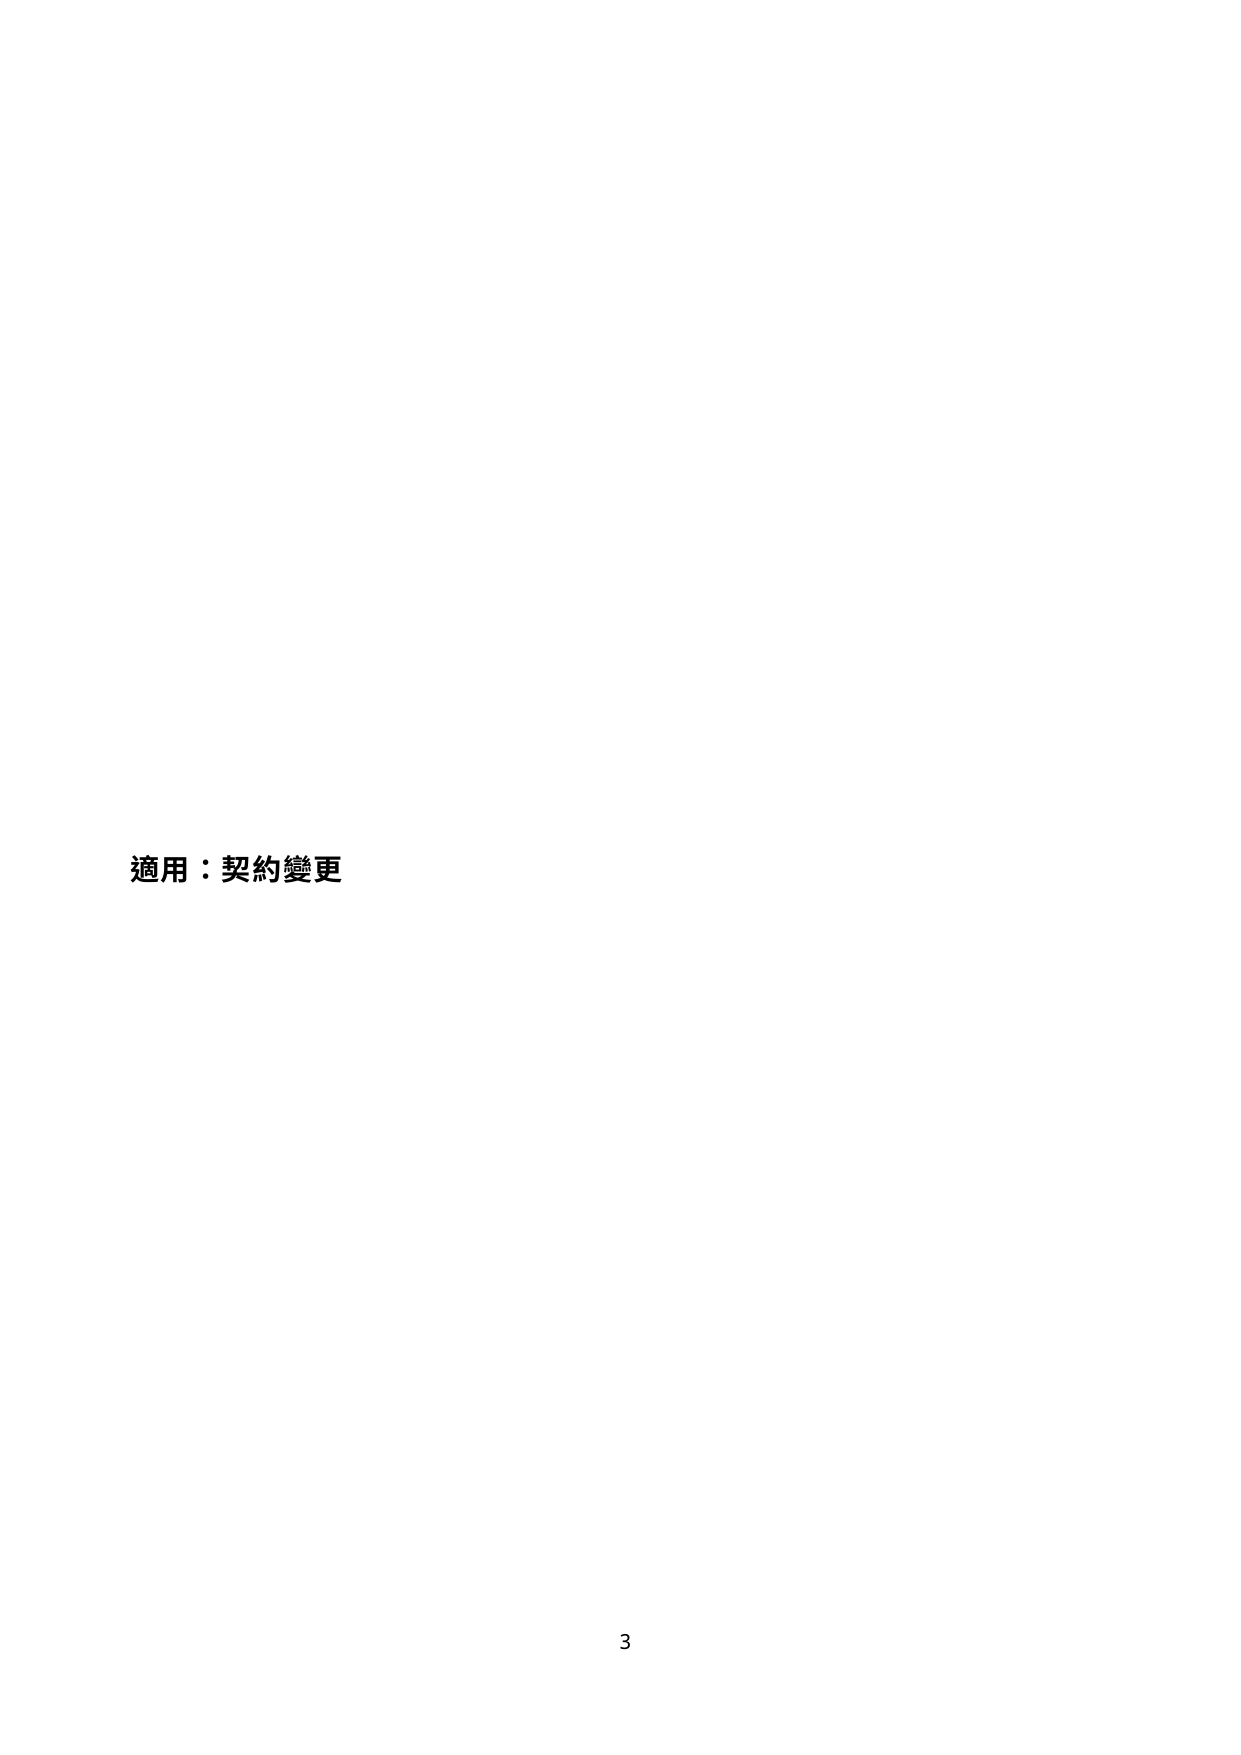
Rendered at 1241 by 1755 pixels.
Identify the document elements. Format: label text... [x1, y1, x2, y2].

text 適用：契約變更 [130, 826, 1110, 889]
